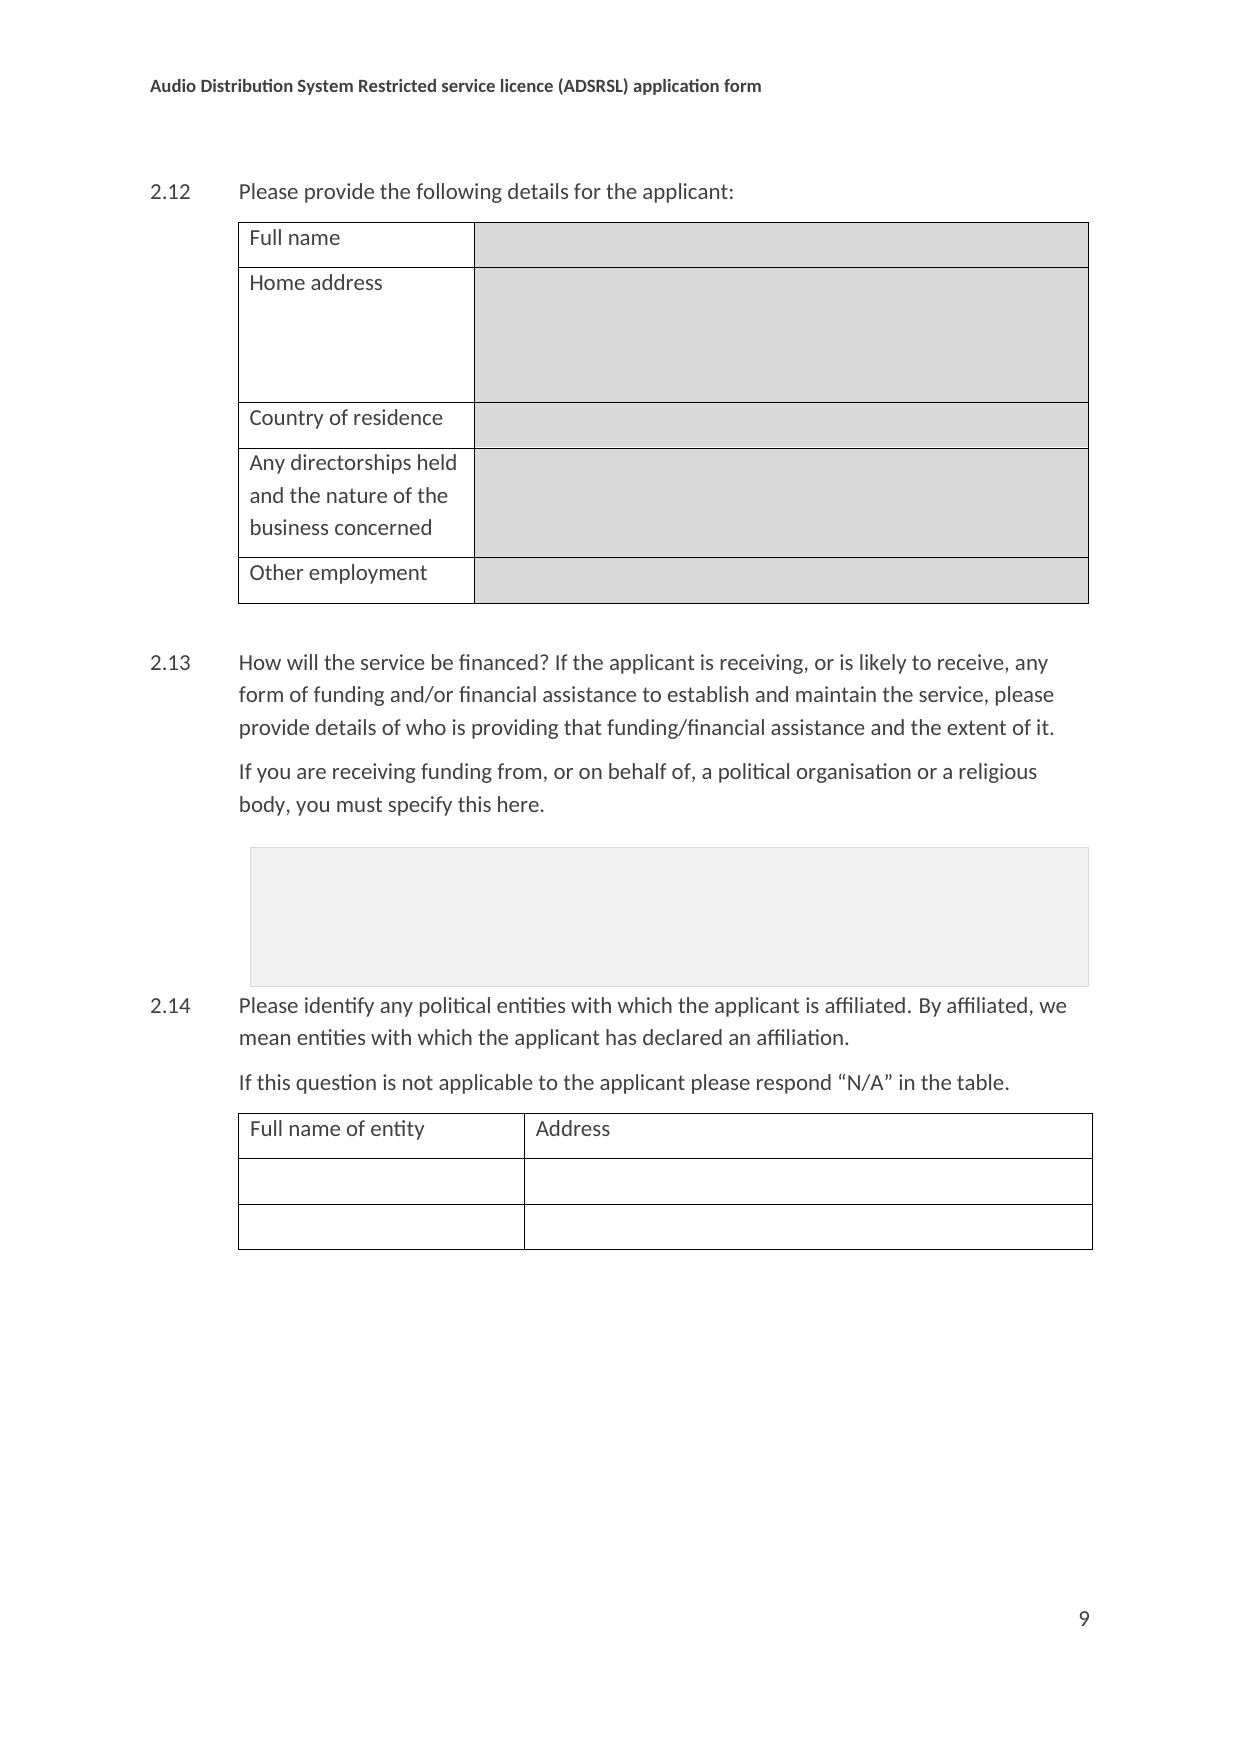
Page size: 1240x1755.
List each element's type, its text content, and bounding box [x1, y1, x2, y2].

list Please identify any political entities with which the applicant is affiliated. By affiliated, we mean entities with which the applicant has declared an affiliation. [150, 991, 1089, 1052]
table_cell Other employment [239, 558, 474, 603]
table_header Full name [239, 223, 474, 267]
table_cell [239, 1205, 524, 1249]
table_header Address [525, 1114, 1092, 1158]
table_cell [475, 449, 1088, 557]
table_cell [475, 268, 1088, 402]
table_cell Home address [239, 268, 474, 402]
table_cell [525, 1205, 1092, 1249]
table_cell [475, 558, 1088, 603]
table_cell Country of residence [239, 403, 474, 447]
list Please provide the following details for the applicant: [150, 177, 1089, 205]
table_cell [475, 403, 1088, 447]
table_header Full name of entity [239, 1114, 524, 1158]
table_cell Any directorships held and the nature of the business concerned [239, 449, 474, 557]
table_cell [525, 1159, 1092, 1204]
table_cell [239, 1159, 524, 1204]
text If you are receiving funding from, or on behalf of, a political organisation or a religious body, you must specify this here. [239, 757, 1089, 818]
text If this question is not applicable to the applicant please respond “N/A” in the table. [239, 1068, 1089, 1096]
list How will the service be financed? If the applicant is receiving, or is likely to receive, any form of funding and/or financial assistance to establish and maintain the service, please provide details of who is providing that funding/financial assistance and the extent of it. [150, 648, 1089, 741]
table_header [475, 223, 1088, 267]
